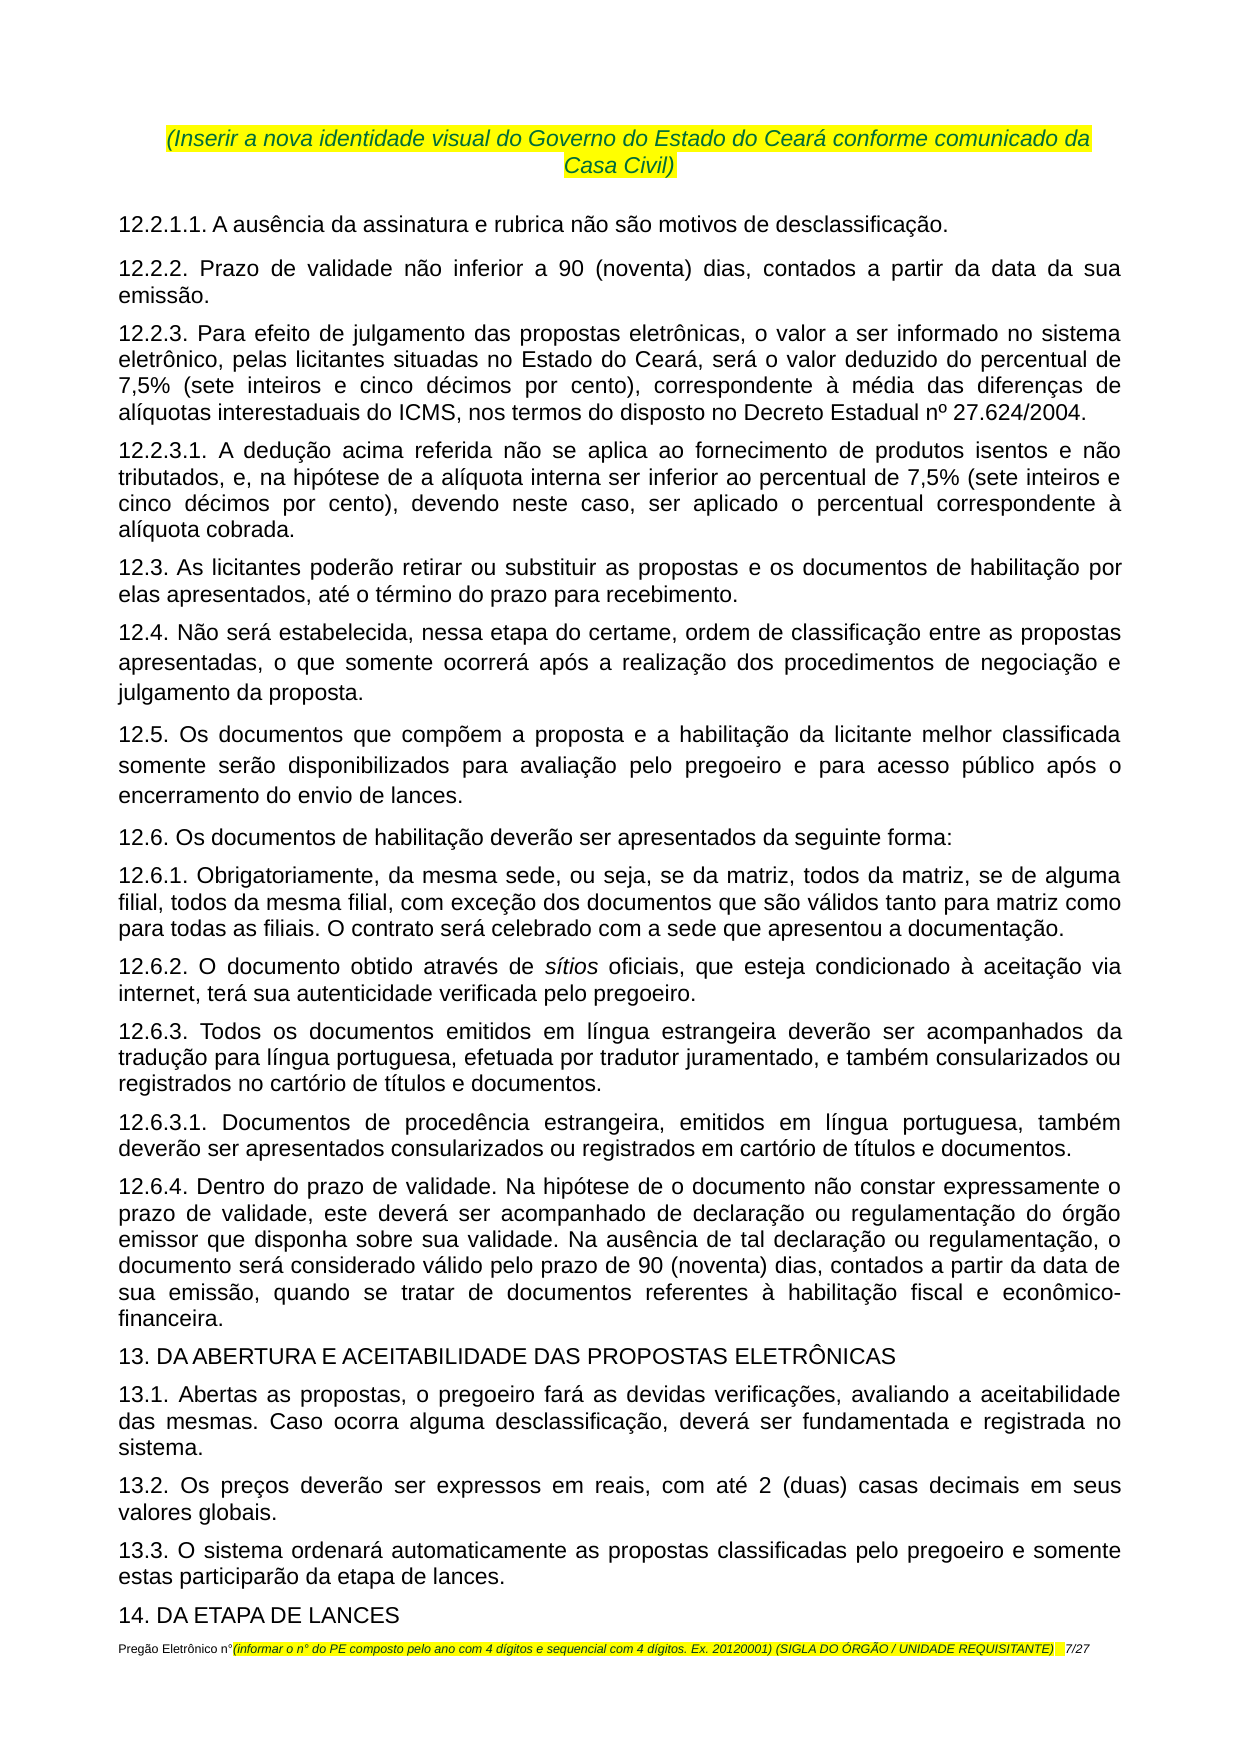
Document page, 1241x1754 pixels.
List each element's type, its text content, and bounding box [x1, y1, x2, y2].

list 12.4. Não será estabelecida, nessa etapa do certame, ordem de classificação entre as propostas apresentadas, o que somente ocorrerá após a realização dos procedimentos de negociação e julgamento da proposta. [118, 619, 1122, 706]
text 12.6.2. O documento obtido através de sítios oficiais, que esteja condicionado à aceitação via internet, terá sua autenticidade verificada pelo pregoeiro. [118, 953, 1122, 1006]
text 12.2.3. Para efeito de julgamento das propostas eletrônicas, o valor a ser informado no sistema eletrônico, pelas licitantes situadas no Estado do Ceará, será o valor deduzido do percentual de 7,5% (sete inteiros e cinco décimos por cento), correspondente à média das diferenças de alíquotas interestaduais do ICMS, nos termos do disposto no Decreto Estadual nº 27.624/2004. [118, 320, 1122, 425]
text 13.1. Abertas as propostas, o pregoeiro fará as devidas verificações, avaliando a aceitabilidade das mesmas. Caso ocorra alguma desclassificação, deverá ser fundamentada e registrada no sistema. [118, 1381, 1122, 1461]
text 12.6.1. Obrigatoriamente, da mesma sede, ou seja, se da matriz, todos da matriz, se de alguma filial, todos da mesma filial, com exceção dos documentos que são válidos tanto para matriz como para todas as filiais. O contrato será celebrado com a sede que apresentou a documentação. [118, 862, 1122, 941]
list 12.5. Os documentos que compõem a proposta e a habilitação da licitante melhor classificada somente serão disponibilizados para avaliação pelo pregoeiro e para acesso público após o encerramento do envio de lances. [118, 721, 1122, 808]
text 12.3. As licitantes poderão retirar ou substituir as propostas e os documentos de habilitação por elas apresentados, até o término do prazo para recebimento. [118, 554, 1122, 607]
text 12.2.1.1. A ausência da assinatura e rubrica não são motivos de desclassificação. [118, 211, 1122, 237]
text 12.6.3.1. Documentos de procedência estrangeira, emitidos em língua portuguesa, também deverão ser apresentados consularizados ou registrados em cartório de títulos e documentos. [118, 1109, 1122, 1161]
text 13.3. O sistema ordenará automaticamente as propostas classificadas pelo pregoeiro e somente estas participarão da etapa de lances. [118, 1537, 1122, 1590]
text 14. DA ETAPA DE LANCES [118, 1602, 1122, 1628]
text 12.2.2. Prazo de validade não inferior a 90 (noventa) dias, contados a partir da data da sua emissão. [118, 255, 1122, 308]
text 13. DA ABERTURA E ACEITABILIDADE DAS PROPOSTAS ELETRÔNICAS [118, 1343, 1122, 1369]
text 12.6. Os documentos de habilitação deverão ser apresentados da seguinte forma: [118, 824, 1122, 850]
text 12.6.3. Todos os documentos emitidos em língua estrangeira deverão ser acompanhados da tradução para língua portuguesa, efetuada por tradutor juramentado, e também consularizados ou registrados no cartório de títulos e documentos. [118, 1018, 1122, 1097]
text 13.2. Os preços deverão ser expressos em reais, com até 2 (duas) casas decimais em seus valores globais. [118, 1472, 1122, 1525]
text 12.6.4. Dentro do prazo de validade. Na hipótese de o documento não constar expressamente o prazo de validade, este deverá ser acompanhado de declaração ou regulamentação do órgão emissor que disponha sobre sua validade. Na ausência de tal declaração ou regulamentação, o documento será considerado válido pelo prazo de 90 (noventa) dias, contados a partir da data de sua emissão, quando se tratar de documentos referentes à habilitação fiscal e econômico-financeira. [118, 1173, 1122, 1331]
text 12.2.3.1. A dedução acima referida não se aplica ao fornecimento de produtos isentos e não tributados, e, na hipótese de a alíquota interna ser inferior ao percentual de 7,5% (sete inteiros e cinco décimos por cento), devendo neste caso, ser aplicado o percentual correspondente à alíquota cobrada. [118, 437, 1122, 542]
